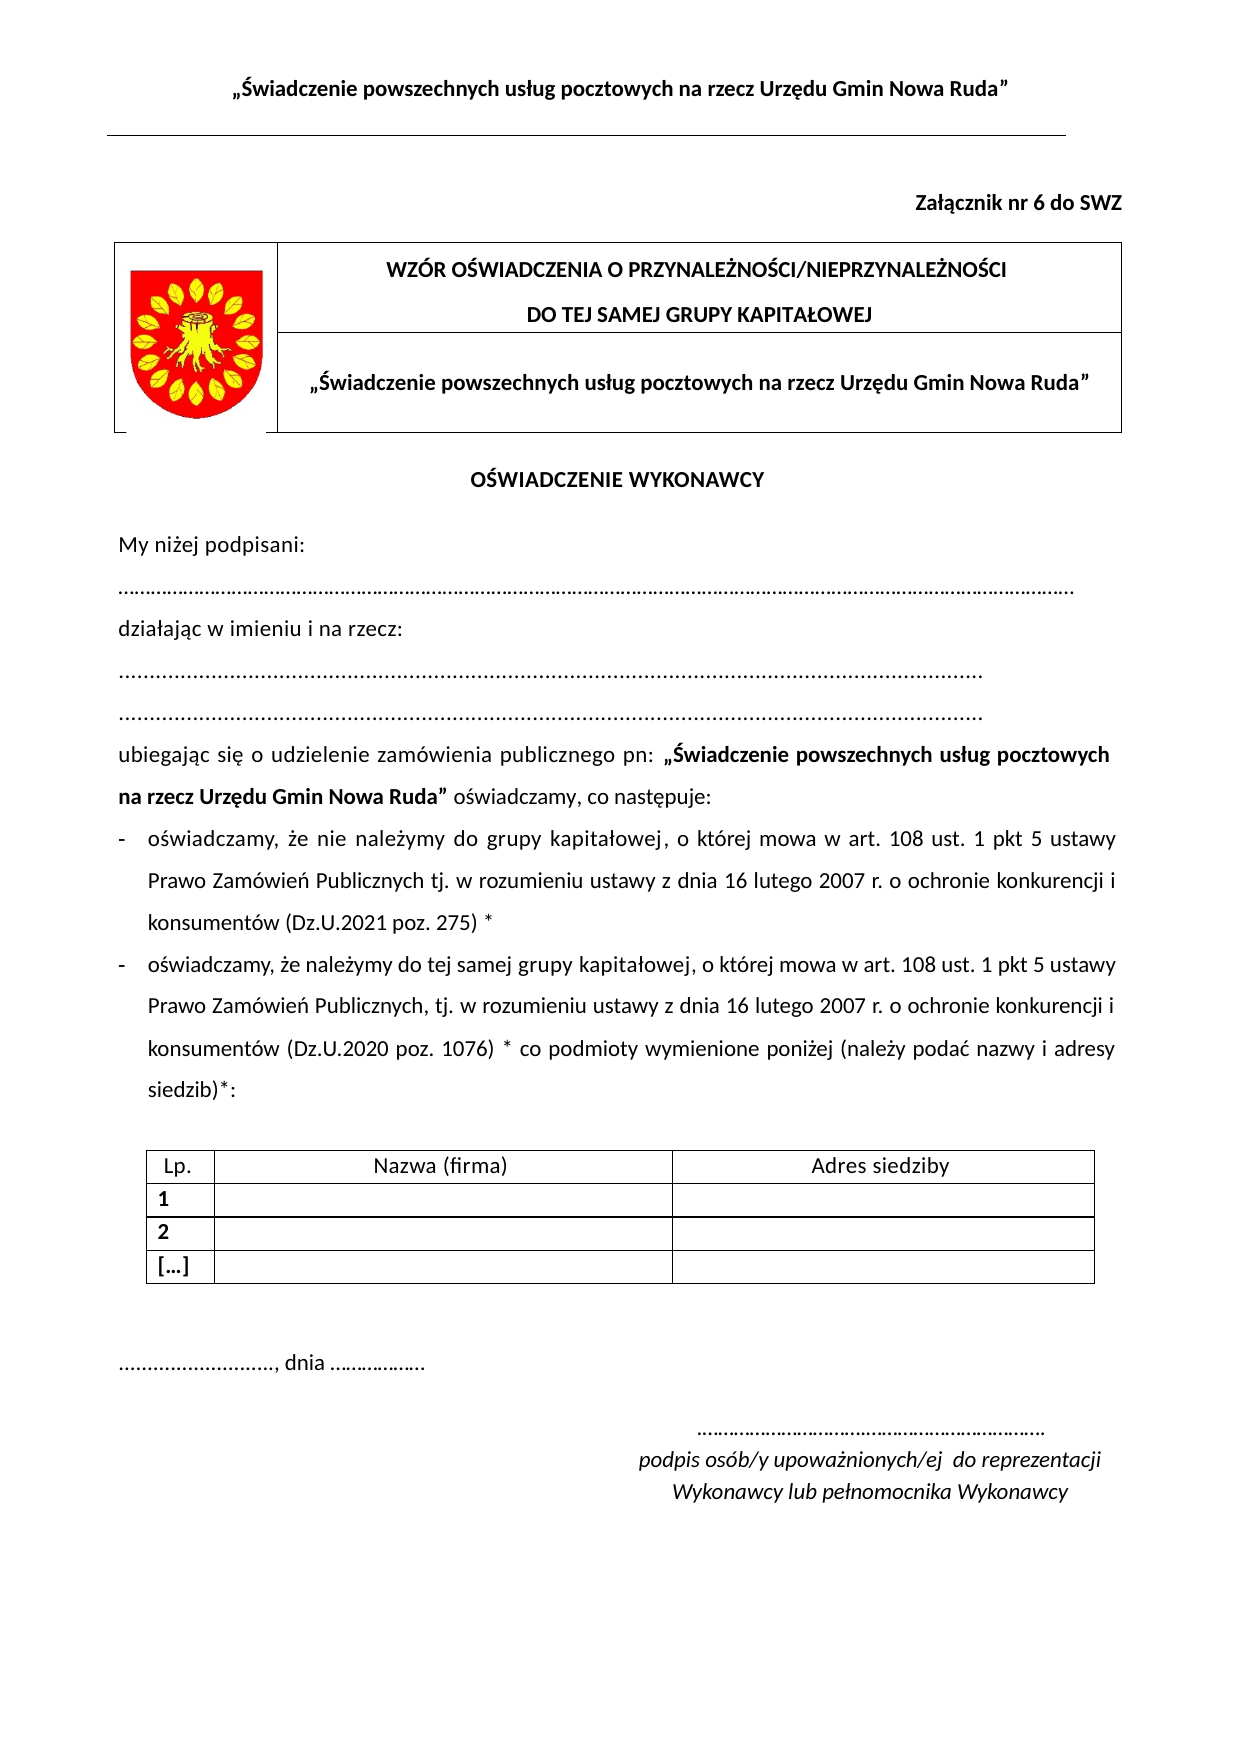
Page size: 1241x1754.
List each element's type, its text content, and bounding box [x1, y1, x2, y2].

table_header [115, 243, 277, 432]
table_header Lp. [147, 1151, 214, 1183]
list oświadczamy, że należymy do tej samej grupy kapitałowej, o której mowa w art. 108 ust. 1 pkt 5 ustawy Prawo Zamówień Publicznych, tj. w rozumieniu ustawy z dnia 16 lutego 2007 r. o ochronie konkurencji i konsumentów (Dz.U.2020 poz. 1076) * co podmioty wymienione poniżej (należy podać nazwy i adresy siedzib)*: [118, 950, 1117, 1104]
table_cell „Świadczenie powszechnych usług pocztowych na rzecz Urzędu Gmin Nowa Ruda” [278, 333, 1121, 432]
table_header Nazwa (firma) [215, 1151, 672, 1183]
table_cell […] [147, 1251, 214, 1283]
table_cell 2 [147, 1218, 214, 1250]
table_cell [673, 1218, 1094, 1250]
text ..........................., dnia ……………… [118, 1348, 1122, 1376]
table_cell [215, 1251, 672, 1283]
text Załącznik nr 6 do SWZ [118, 188, 1122, 217]
list oświadczamy, że nie należymy do grupy kapitałowej, o której mowa w art. 108 ust. 1 pkt 5 ustawy Prawo Zamówień Publicznych tj. w rozumieniu ustawy z dnia 16 lutego 2007 r. o ochronie konkurencji i konsumentów (Dz.U.2021 poz. 275) * [118, 824, 1117, 936]
table_cell [215, 1184, 672, 1216]
text podpis osób/y upoważnionych/ej do reprezentacji [620, 1445, 1122, 1473]
text My niżej podpisani: [118, 530, 1117, 558]
table_header Adres siedziby [673, 1151, 1094, 1183]
text OŚWIADCZENIE WYKONAWCY [118, 466, 1117, 493]
text Wykonawcy lub pełnomocnika Wykonawcy [620, 1477, 1122, 1505]
text działając w imieniu i na rzecz: [118, 614, 1117, 642]
text ............................................................................................................................................ [118, 698, 1117, 726]
table_cell [215, 1218, 672, 1250]
table_cell 1 [147, 1184, 214, 1216]
text …………………………………………………………………………………………………………………………………………………………… [118, 572, 1117, 600]
table_header WZÓR OŚWIADCZENIA O PRZYNALEŻNOŚCI/NIEPRZYNALEŻNOŚCI DO TEJ SAMEJ GRUPY KAPITAŁOWEJ [278, 243, 1121, 332]
table_cell [673, 1251, 1094, 1283]
text ............................................................................................................................................ [118, 656, 1117, 684]
table_cell [673, 1184, 1094, 1216]
text ubiegając się o udzielenie zamówienia publicznego pn: „Świadczenie powszechnych usług pocztowych na rzecz Urzędu Gmin Nowa Ruda” oświadczamy, co następuje: [118, 740, 1117, 810]
text .………………………….……………………………. [620, 1413, 1122, 1441]
